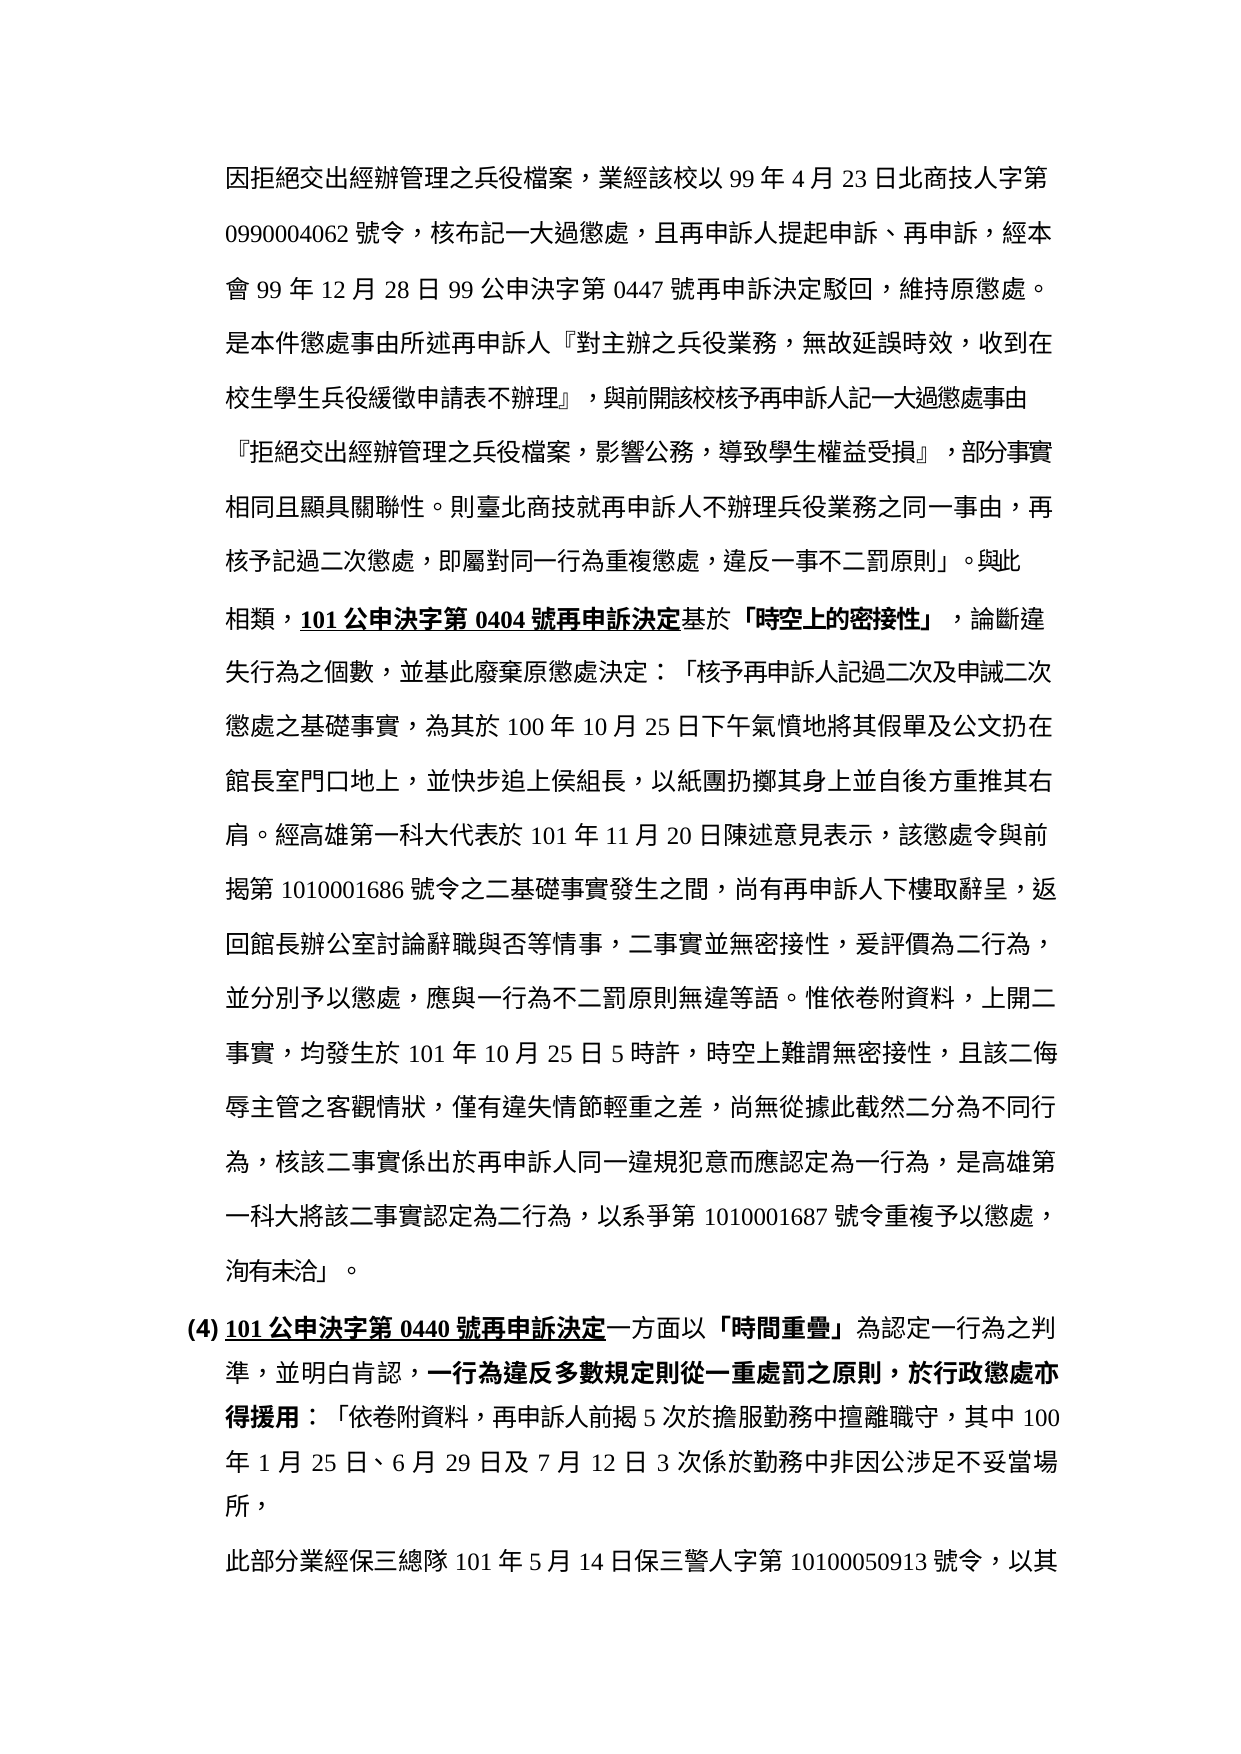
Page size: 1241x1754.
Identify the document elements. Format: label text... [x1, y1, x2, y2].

text 會 99 年 12 月 28 日 99 公申決字第 0447 號再申訴決定駁回，維持原懲處。是本件懲處事由所述再申訴人『對主辦之兵役業務，無故延誤時效，收到在校生學生兵役緩徵申請表不辦理』，與前開該校核予再申訴人記一大過懲處事由 [225, 271, 1054, 414]
text 0990004062 號令，核布記一大過懲處，且再申訴人提起申訴、再申訴，經本 [225, 216, 1096, 250]
text 此部分業經保三總隊 101 年 5 月 14 日保三警人字第 10100050913 號令，以其 [225, 1543, 1096, 1577]
text 準，並明白肯認，一行為違反多數規定則從一重處罰之原則，於行政懲處亦得援用：「依卷附資料，再申訴人前揭 5 次於擔服勤務中擅離職守，其中 100 年 1 月 25 日、6 月 29 日及 7 月 12 日 3 次係於勤務中非因公涉足不妥當場所， [225, 1356, 1060, 1522]
text 失行為之個數，並基此廢棄原懲處決定：「核予再申訴人記過二次及申誡二次懲處之基礎事實，為其於 100 年 10 月 25 日下午氣憤地將其假單及公文扔在館長室門口地上，並快步追上侯組長，以紙團扔擲其身上並自後方重推其右肩。經高雄第一科大代表於 101 年 11 月 20 日陳述意見表示，該懲處令與前 [225, 654, 1053, 852]
text 相類，101 公申決字第 0404 號再申訴決定基於「時空上的密接性」，論斷違 [225, 598, 1096, 636]
list 101 公申決字第 0440 號再申訴決定一方面以「時間重疊」為認定一行為之判 [187, 1308, 1096, 1345]
text 揭第 1010001686 號令之二基礎事實發生之間，尚有再申訴人下樓取辭呈，返回館長辦公室討論辭職與否等情事，二事實並無密接性，爰評價為二行為， 並分別予以懲處，應與一行為不二罰原則無違等語。惟依卷附資料，上開二事實，均發生於 101 年 10 月 25 日 5 時許，時空上難謂無密接性，且該二侮辱主管之客觀情狀，僅有違失情節輕重之差，尚無從據此截然二分為不同行為，核該二事實係出於再申訴人同一違規犯意而應認定為一行為，是高雄第一科大將該二事實認定為二行為，以系爭第 1010001687 號令重複予以懲處， 洵有未洽」。 [225, 872, 1059, 1288]
text 因拒絕交出經辦管理之兵役檔案，業經該校以 99 年 4 月 23 日北商技人字第 [225, 161, 1096, 195]
text 『拒絕交出經辦管理之兵役檔案，影響公務，導致學生權益受損』，部分事實相同且顯具關聯性。則臺北商技就再申訴人不辦理兵役業務之同一事由，再核予記過二次懲處，即屬對同一行為重複懲處，違反一事不二罰原則」。與此 [225, 435, 1054, 578]
